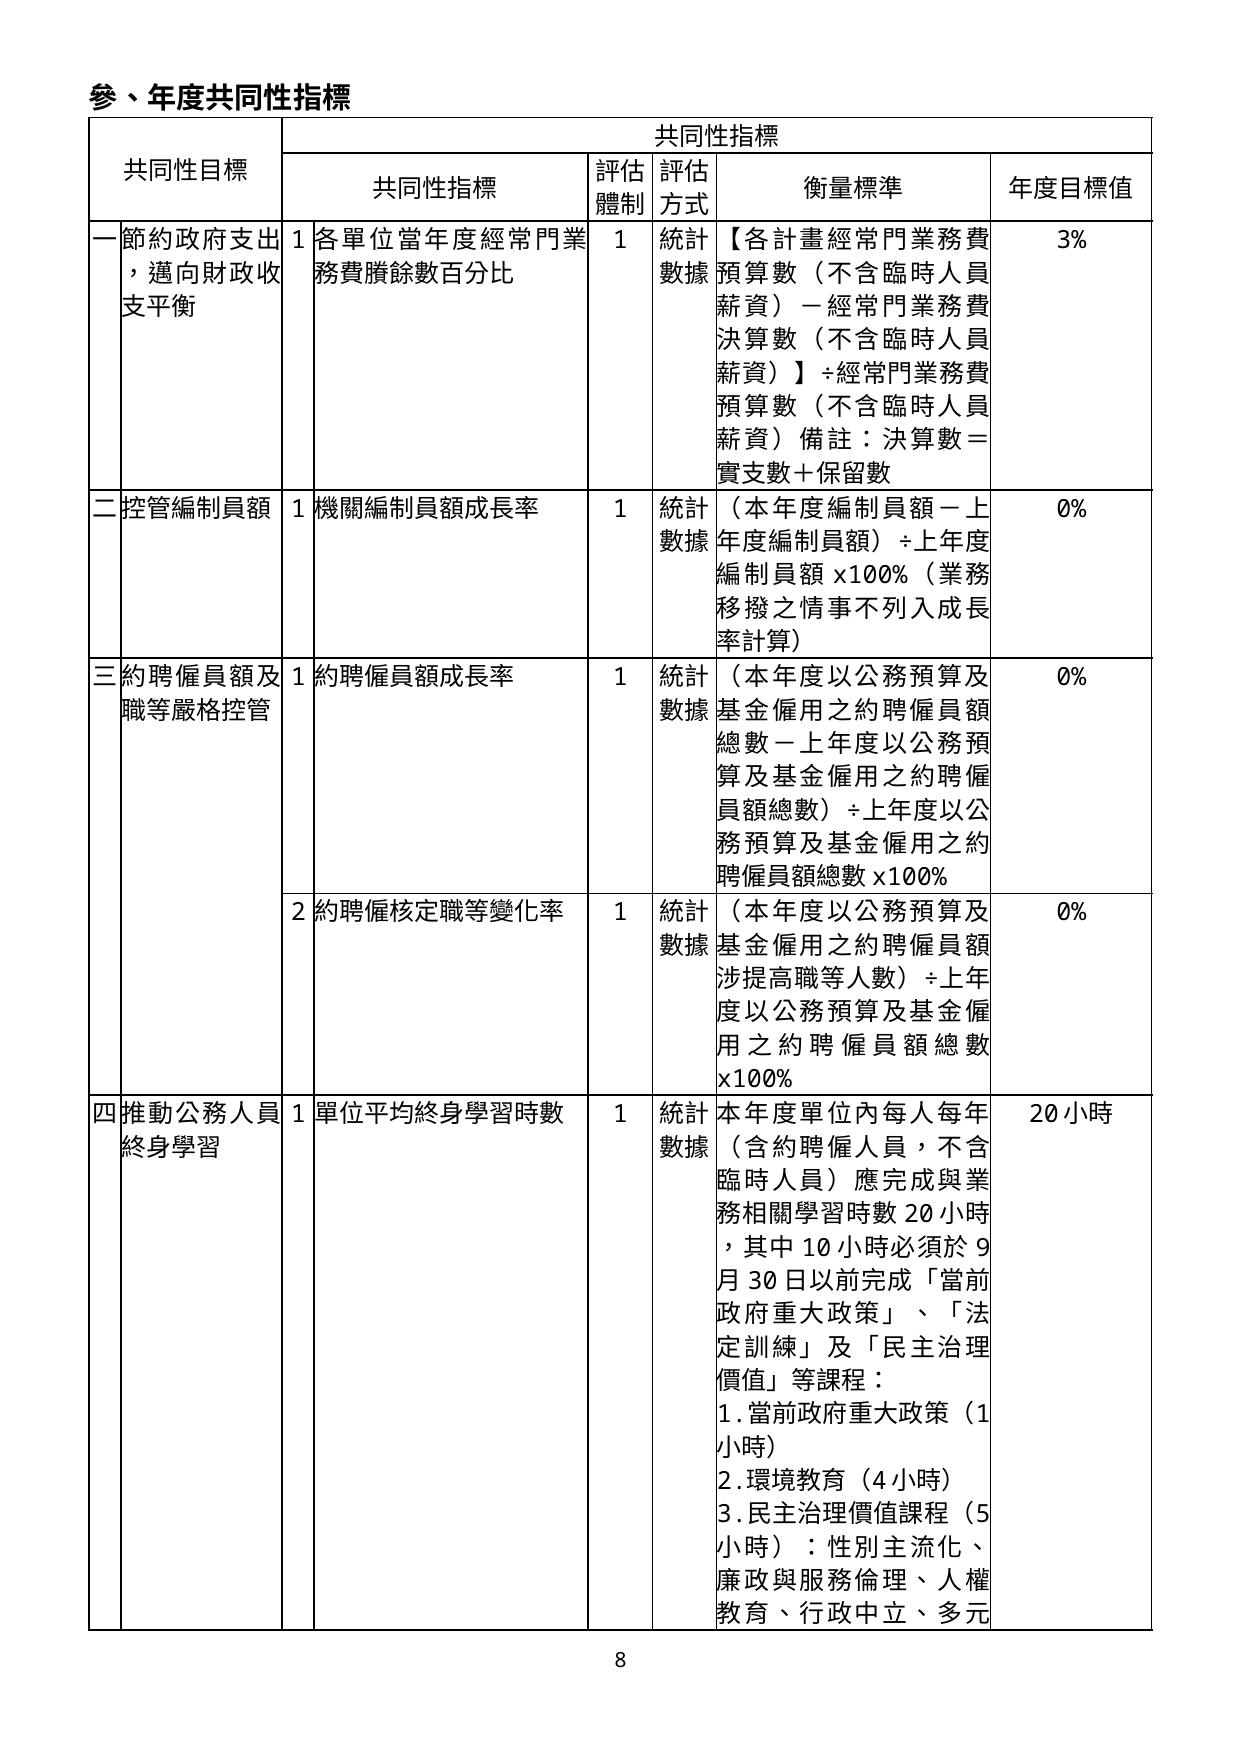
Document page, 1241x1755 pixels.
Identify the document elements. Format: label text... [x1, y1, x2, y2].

table_cell 2 [283, 894, 313, 1094]
table_cell （本年度以公務預算及基金僱用之約聘僱員額總數－上年度以公務預算及基金僱用之約聘僱員額總數）÷上年度以公務預算及基金僱用之約聘僱員額總數x100% [717, 659, 990, 892]
table_cell 1 [283, 659, 313, 892]
table_cell 約聘僱員額及職等嚴格控管 [122, 659, 281, 1094]
table_cell （本年度編制員額－上年度編制員額）÷上年度編制員額x100%（業務移撥之情事不列入成長率計算） [717, 491, 990, 657]
table_cell 統計數據 [653, 222, 716, 489]
table_cell 1 [589, 491, 652, 657]
table_cell 本年度單位內每人每年（含約聘僱人員，不含臨時人員）應完成與業務相關學習時數20小時，其中10小時必須於9月30日以前完成「當前政府重大政策」、「法定訓練」及「民主治理價值」等課程： 1.當前政府重大政策（1小時） 2.環境教育（4小時） 3.民主治理價值課程（5小時）：性別主流化、廉政與服務倫理、人權教育、行政中立、多元 [717, 1096, 990, 1629]
table_cell 1 [283, 491, 313, 657]
table_cell 1 [283, 1096, 313, 1629]
table_cell 約聘僱員額成長率 [315, 659, 587, 892]
table_cell 評估 體制 [589, 154, 652, 220]
table_cell 四 [90, 1096, 120, 1629]
table_cell 統計數據 [653, 894, 716, 1094]
table_cell 一 [90, 222, 120, 489]
table_cell 1 [589, 659, 652, 892]
table_cell 年度目標值 [991, 154, 1151, 220]
table_cell 0% [991, 894, 1151, 1094]
table_cell 控管編制員額 [122, 491, 281, 657]
table_header 共同性指標 [283, 118, 1151, 152]
table_cell 衡量標準 [717, 154, 990, 220]
table_cell 統計數據 [653, 1096, 716, 1629]
table_cell 約聘僱核定職等變化率 [315, 894, 587, 1094]
table_header 共同性目標 [90, 118, 281, 220]
table_cell 1 [589, 894, 652, 1094]
table_cell 【各計畫經常門業務費預算數（不含臨時人員薪資）－經常門業務費決算數（不含臨時人員薪資）】÷經常門業務費預算數（不含臨時人員薪資）備註：決算數＝實支數＋保留數 [717, 222, 990, 489]
table_cell 1 [283, 222, 313, 489]
table_cell 節約政府支出，邁向財政收支平衡 [122, 222, 281, 489]
table_cell 20小時 [991, 1096, 1151, 1629]
table_cell （本年度以公務預算及基金僱用之約聘僱員額涉提高職等人數）÷上年度以公務預算及基金僱用之約聘僱員額總數x100% [717, 894, 990, 1094]
table_cell 機關編制員額成長率 [315, 491, 587, 657]
table_cell 推動公務人員終身學習 [122, 1096, 281, 1629]
table_cell 1 [589, 1096, 652, 1629]
table_cell 單位平均終身學習時數 [315, 1096, 587, 1629]
table_cell 二 [90, 491, 120, 657]
table_cell 統計數據 [653, 659, 716, 892]
table_cell 統計數據 [653, 491, 716, 657]
table_cell 共同性指標 [283, 154, 587, 220]
table_cell 三 [90, 659, 120, 1094]
table_cell 3% [991, 222, 1151, 489]
table_cell 1 [589, 222, 652, 489]
table_cell 評估 方式 [653, 154, 716, 220]
table_cell 各單位當年度經常門業務費賸餘數百分比 [315, 222, 587, 489]
table_cell 0% [991, 659, 1151, 892]
table_cell 0% [991, 491, 1151, 657]
text 參、年度共同性指標 [89, 75, 1152, 117]
